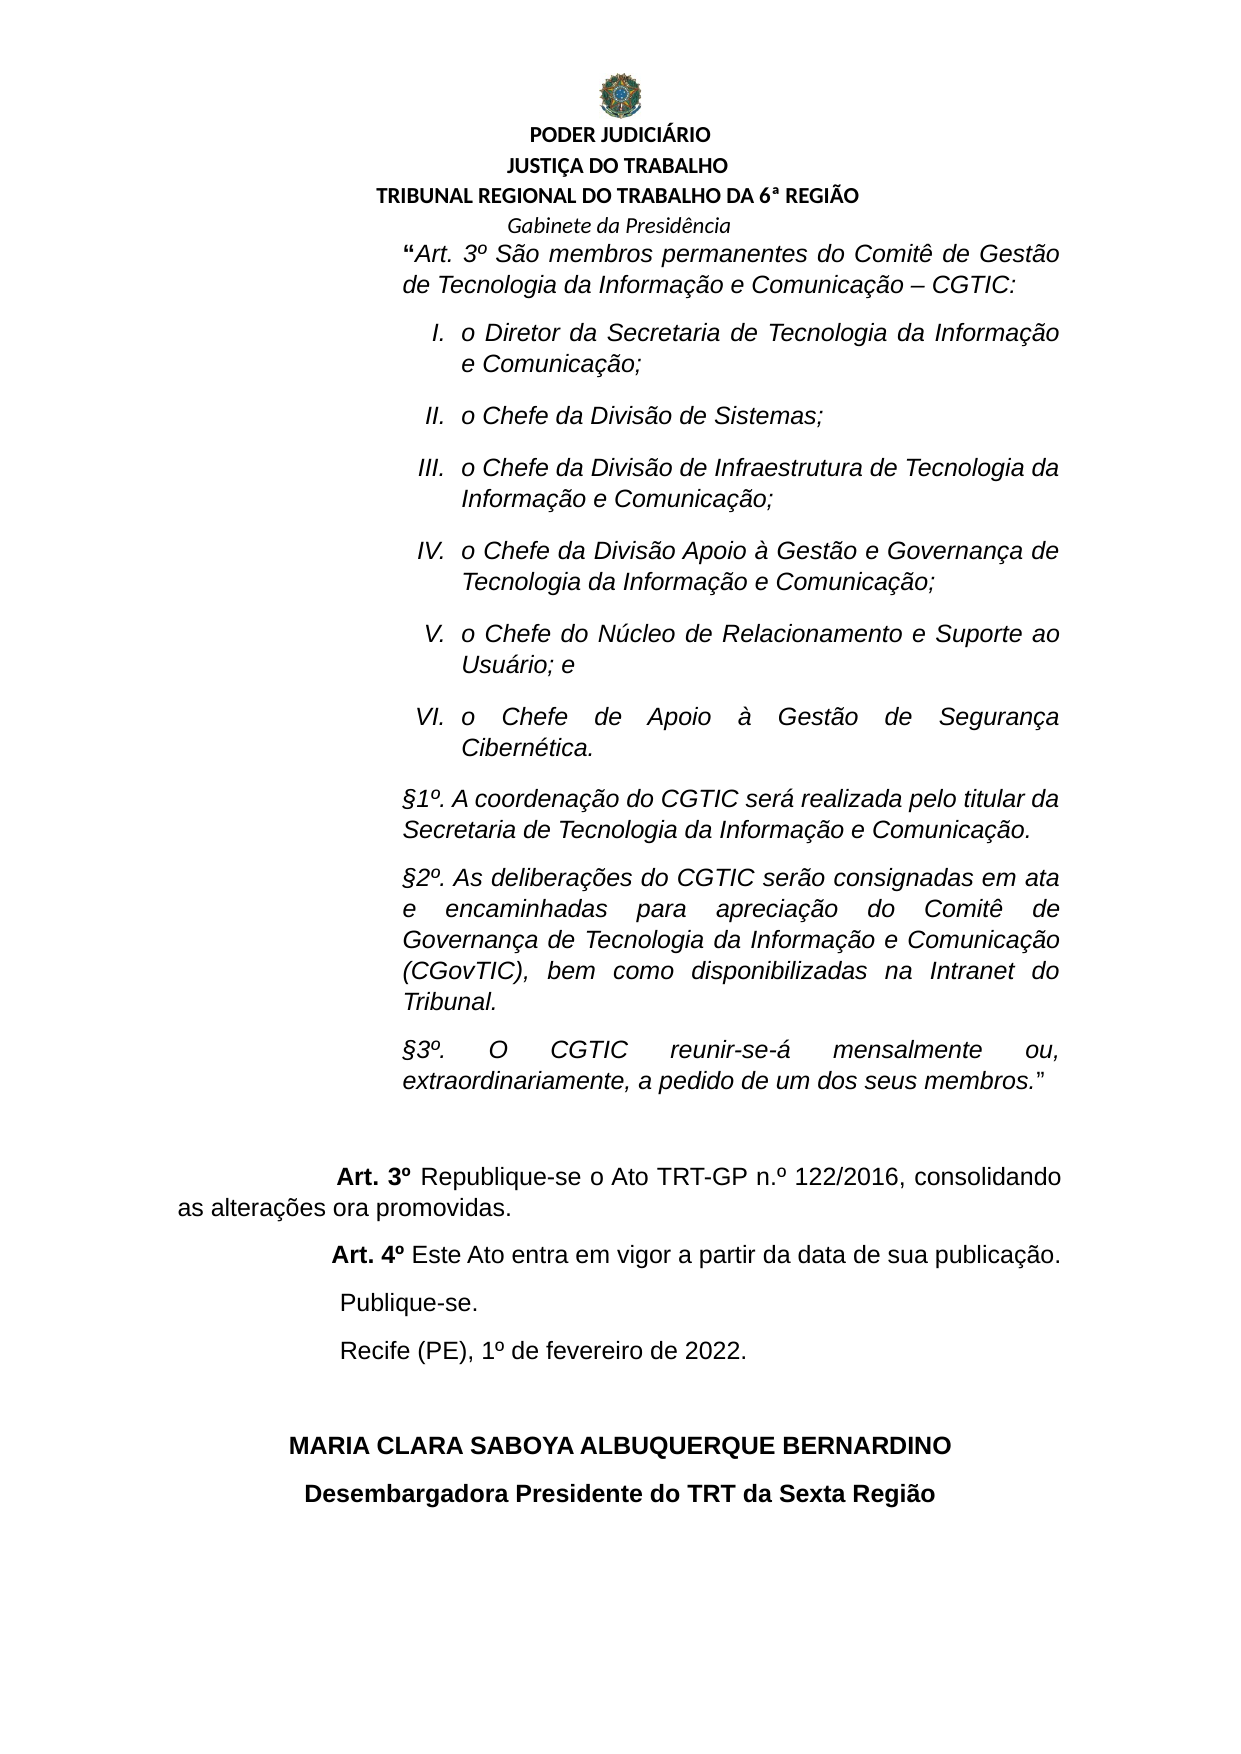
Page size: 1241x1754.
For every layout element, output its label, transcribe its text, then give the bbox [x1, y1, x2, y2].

text Art. 3º Republique-se o Ato TRT-GP n.º 122/2016, consolidando as alterações ora promovidas. [177, 1162, 1063, 1221]
picture [599, 73, 642, 119]
text Art. 4º Este Ato entra em vigor a partir da data de sua publicação. [103, 1240, 1063, 1269]
list o Chefe de Apoio à Gestão de Segurança Cibernética. [446, 702, 1063, 761]
text Desembargadora Presidente do TRT da Sexta Região [177, 1479, 1063, 1508]
list o Chefe do Núcleo de Relacionamento e Suporte ao Usuário; e [446, 619, 1063, 678]
text Recife (PE), 1º de fevereiro de 2022. [339, 1336, 1063, 1364]
text “Art. 3º São membros permanentes do Comitê de Gestão de Tecnologia da Informação e Comunicação – CGTIC: [402, 239, 1063, 299]
text MARIA CLARA SABOYA ALBUQUERQUE BERNARDINO [177, 1431, 1063, 1460]
list o Chefe da Divisão de Infraestrutura de Tecnologia da Informação e Comunicação; [446, 453, 1063, 513]
text Publique-se. [339, 1288, 1063, 1317]
text §3º. O CGTIC reunir-se-á mensalmente ou, extraordinariamente, a pedido de um dos seus membros.” [402, 1035, 1063, 1095]
list o Chefe da Divisão Apoio à Gestão e Governança de Tecnologia da Informação e Comunicação; [446, 536, 1063, 596]
text §2º. As deliberações do CGTIC serão consignadas em ata e encaminhadas para apreciação do Comitê de Governança de Tecnologia da Informação e Comunicação (CGovTIC), bem como disponibilizadas na Intranet do Tribunal. [402, 863, 1063, 1016]
list o Diretor da Secretaria de Tecnologia da Informação e Comunicação; [446, 318, 1063, 378]
list o Chefe da Divisão de Sistemas; [446, 401, 1063, 430]
text §1º. A coordenação do CGTIC será realizada pelo titular da Secretaria de Tecnologia da Informação e Comunicação. [402, 784, 1063, 844]
